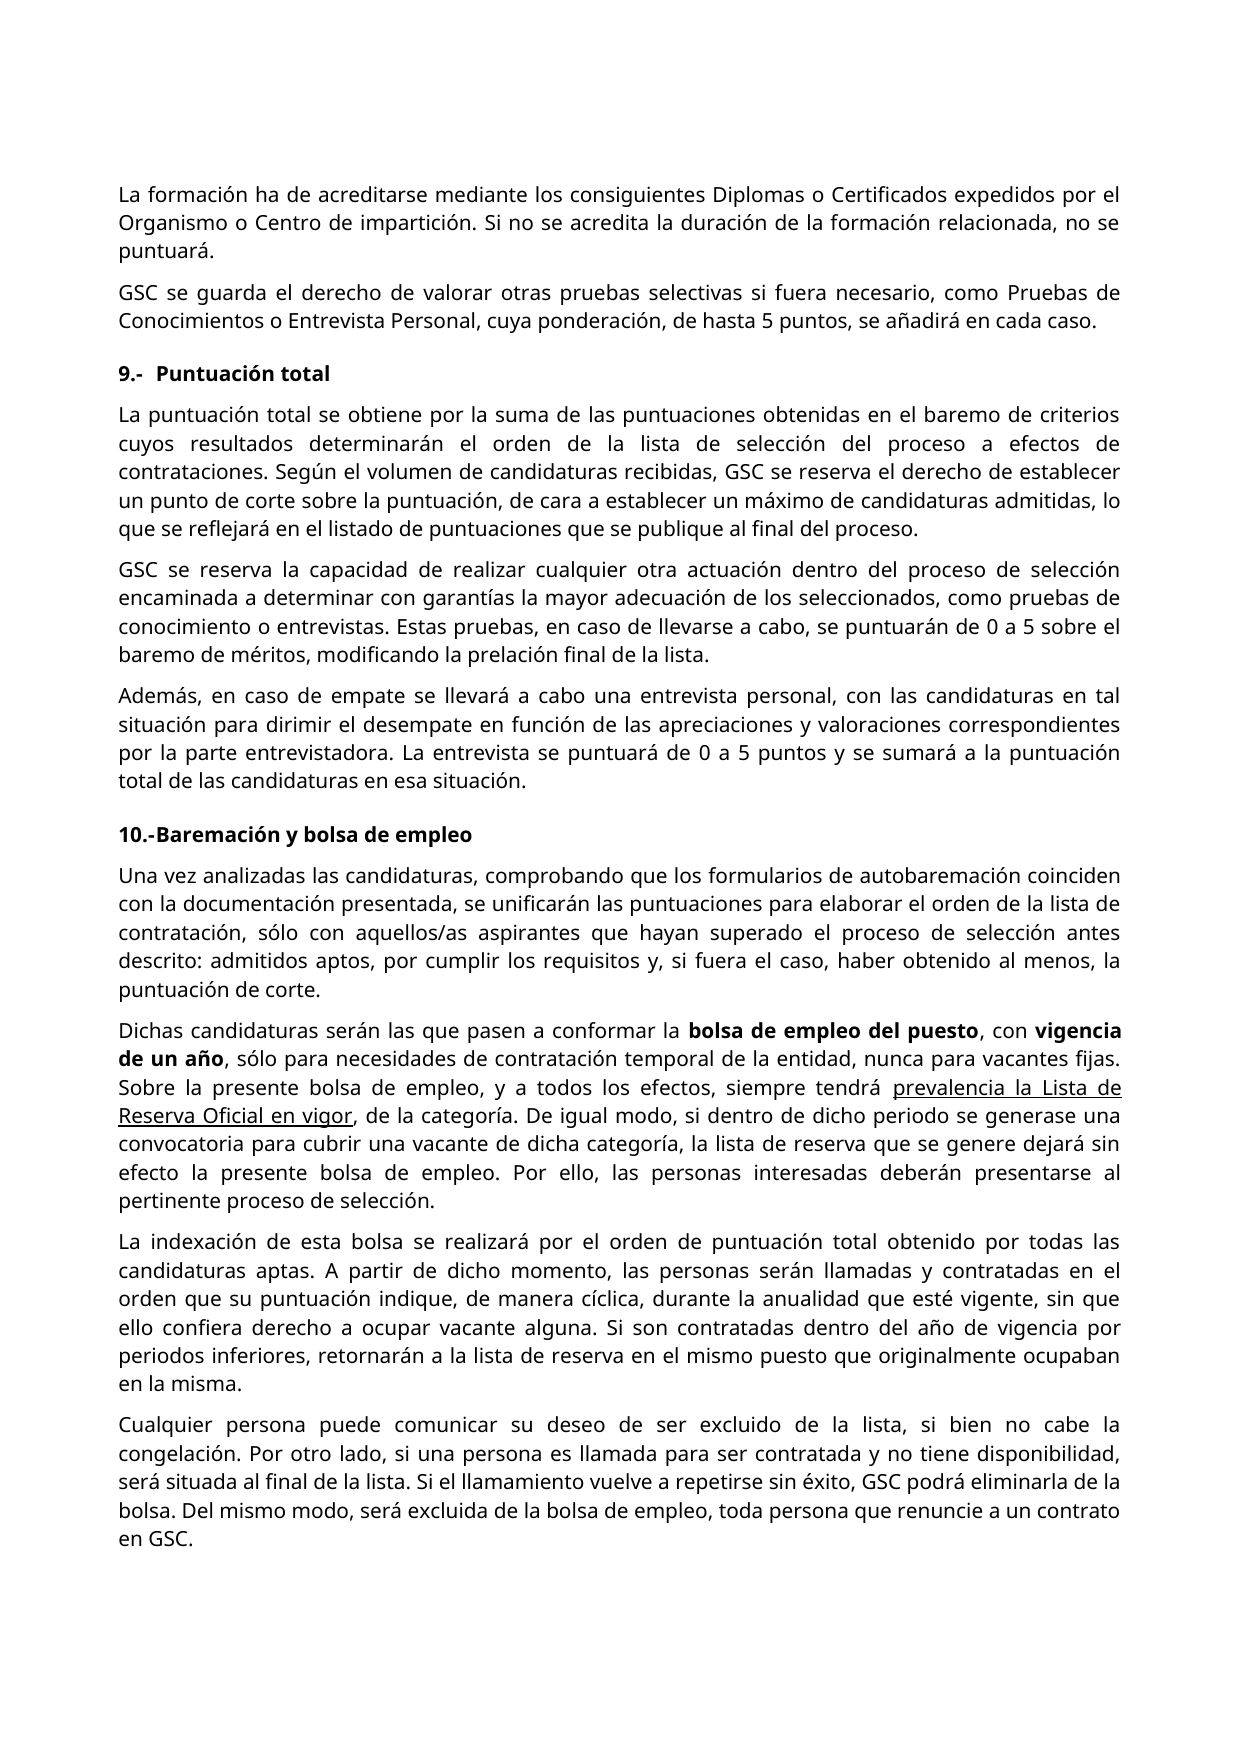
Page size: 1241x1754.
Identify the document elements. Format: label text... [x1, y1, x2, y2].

text GSC se guarda el derecho de valorar otras pruebas selectivas si fuera necesario, como Pruebas de Conocimientos o Entrevista Personal, cuya ponderación, de hasta 5 puntos, se añadirá en cada caso. [118, 278, 1122, 334]
subtitle Baremación y bolsa de empleo [473, 820, 1122, 848]
text Dichas candidaturas serán las que pasen a conformar la bolsa de empleo del puesto, con vigencia de un año, sólo para necesidades de contratación temporal de la entidad, nunca para vacantes fijas. Sobre la presente bolsa de empleo, y a todos los efectos, siempre tendrá prevalencia la Lista de Reserva Oficial en vigor, de la categoría. De igual modo, si dentro de dicho periodo se generase una convocatoria para cubrir una vacante de dicha categoría, la lista de reserva que se genere dejará sin efecto la presente bolsa de empleo. Por ello, las personas interesadas deberán presentarse al pertinente proceso de selección. [118, 1016, 1122, 1215]
text Una vez analizadas las candidaturas, comprobando que los formularios de autobaremación coinciden con la documentación presentada, se unificarán las puntuaciones para elaborar el orden de la lista de contratación, sólo con aquellos/as aspirantes que hayan superado el proceso de selección antes descrito: admitidos aptos, por cumplir los requisitos y, si fuera el caso, haber obtenido al menos, la puntuación de corte. [118, 861, 1122, 1003]
text Cualquier persona puede comunicar su deseo de ser excluido de la lista, si bien no cabe la congelación. Por otro lado, si una persona es llamada para ser contratada y no tiene disponibilidad, será situada al final de la lista. Si el llamamiento vuelve a repetirse sin éxito, GSC podrá eliminarla de la bolsa. Del mismo modo, será excluida de la bolsa de empleo, toda persona que renuncie a un contrato en GSC. [118, 1410, 1122, 1553]
text La indexación de esta bolsa se realizará por el orden de puntuación total obtenido por todas las candidaturas aptas. A partir de dicho momento, las personas serán llamadas y contratadas en el orden que su puntuación indique, de manera cíclica, durante la anualidad que esté vigente, sin que ello confiera derecho a ocupar vacante alguna. Si son contratadas dentro del año de vigencia por periodos inferiores, retornarán a la lista de reserva en el mismo puesto que originalmente ocupaban en la misma. [118, 1227, 1122, 1398]
subtitle Puntuación total [118, 359, 1122, 388]
text Además, en caso de empate se llevará a cabo una entrevista personal, con las candidaturas en tal situación para dirimir el desempate en función de las apreciaciones y valoraciones correspondientes por la parte entrevistadora. La entrevista se puntuará de 0 a 5 puntos y se sumará a la puntuación total de las candidaturas en esa situación. [118, 681, 1122, 795]
text La formación ha de acreditarse mediante los consiguientes Diplomas o Certificados expedidos por el Organismo o Centro de impartición. Si no se acredita la duración de la formación relacionada, no se puntuará. [118, 180, 1122, 265]
text La puntuación total se obtiene por la suma de las puntuaciones obtenidas en el baremo de criterios cuyos resultados determinarán el orden de la lista de selección del proceso a efectos de contrataciones. Según el volumen de candidaturas recibidas, GSC se reserva el derecho de establecer un punto de corte sobre la puntuación, de cara a establecer un máximo de candidaturas admitidas, lo que se reflejará en el listado de puntuaciones que se publique al final del proceso. [118, 400, 1122, 543]
text GSC se reserva la capacidad de realizar cualquier otra actuación dentro del proceso de selección encaminada a determinar con garantías la mayor adecuación de los seleccionados, como pruebas de conocimiento o entrevistas. Estas pruebas, en caso de llevarse a cabo, se puntuarán de 0 a 5 sobre el baremo de méritos, modificando la prelación final de la lista. [118, 555, 1122, 669]
